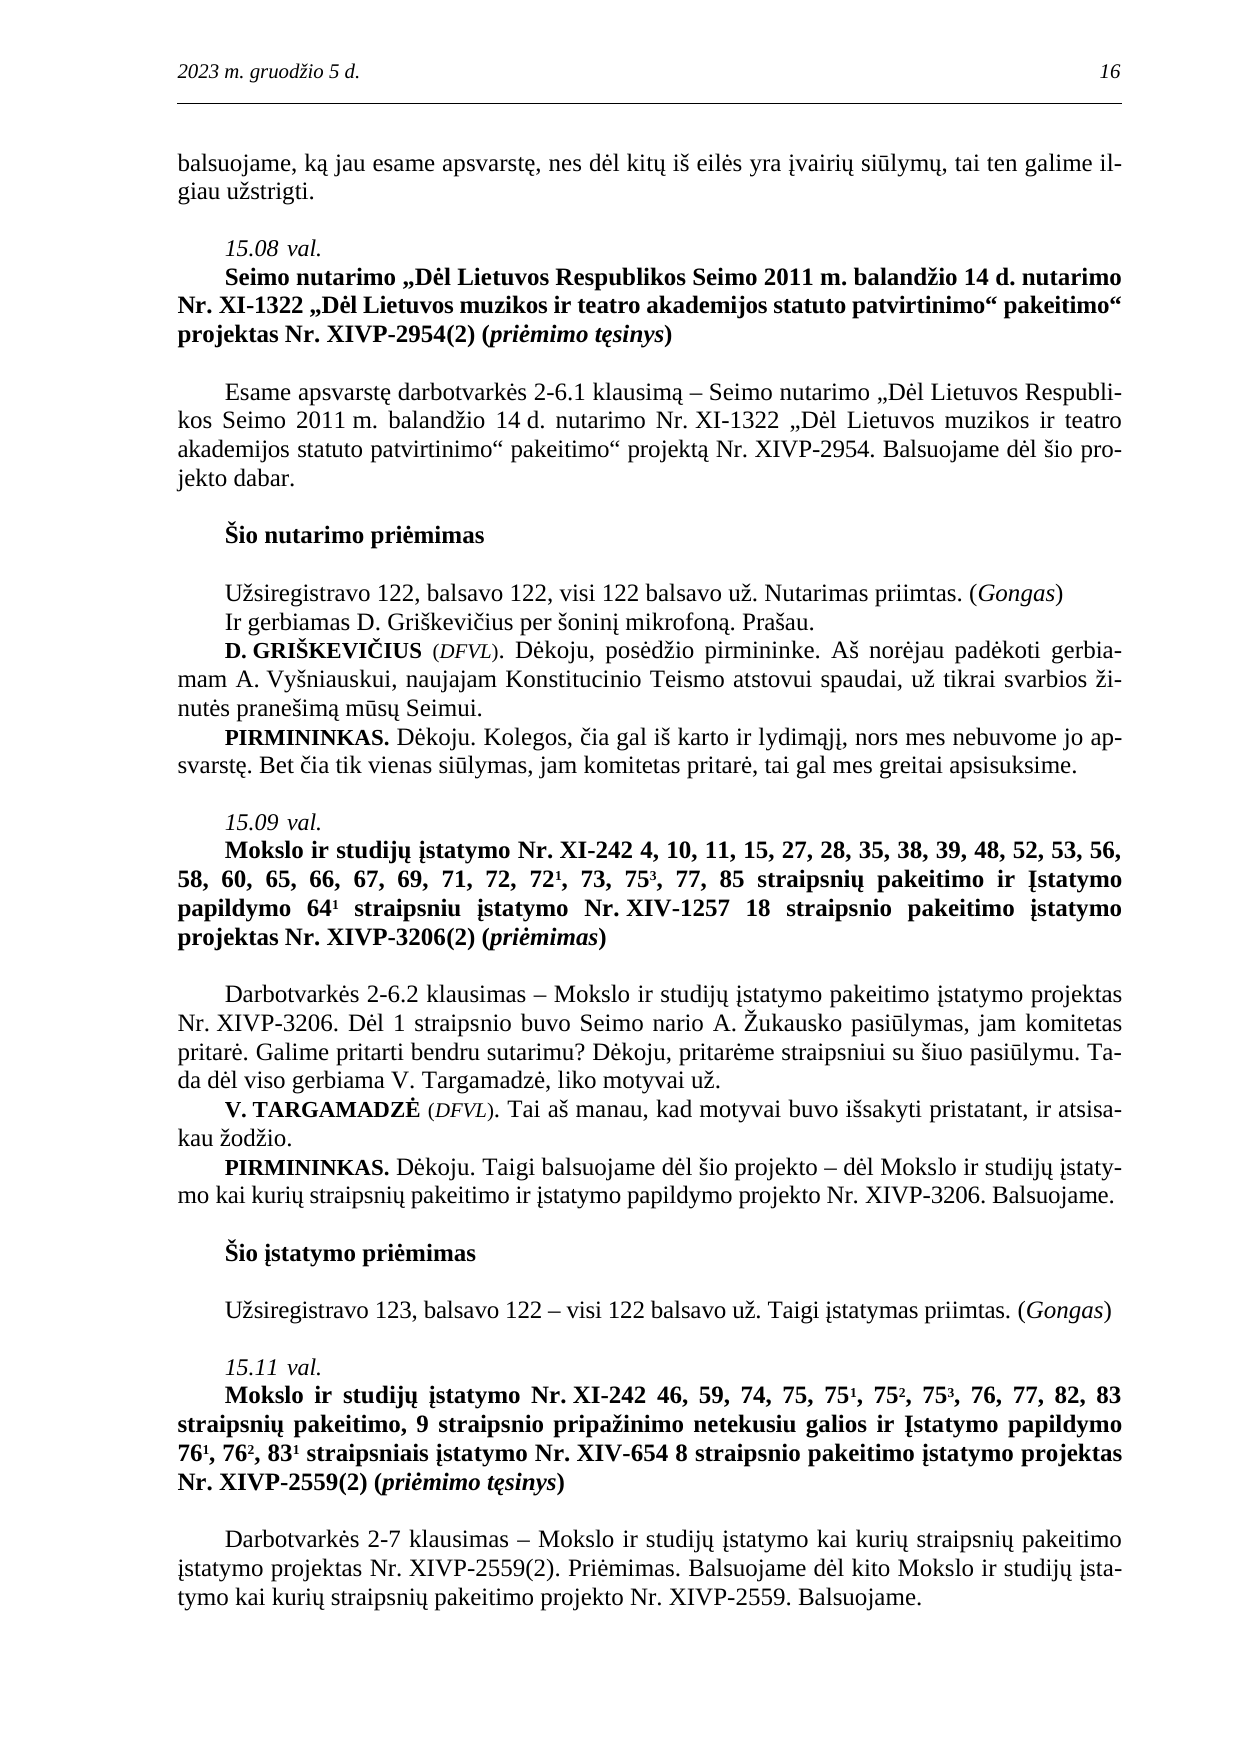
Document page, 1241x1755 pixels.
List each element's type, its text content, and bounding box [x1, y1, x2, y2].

text PIRMININKAS. Dė­ko­ju. Tai­gi bal­suo­ja­me dėl šio pro­jek­to – dėl Moks­lo ir stu­di­jų įsta­ty­mo kai ku­rių straips­nių pa­kei­ti­mo ir įstatymo pa­pil­dy­mo pro­jek­to Nr. XIVP-3206. Bal­suo­ja­me. [177, 1152, 1122, 1209]
text Šio įsta­ty­mo pri­ėmi­mas [177, 1238, 1122, 1267]
text V. TARGAMADZĖ (DFVL). Tai aš ma­nau, kad mo­ty­vai bu­vo iš­sa­ky­ti pri­sta­tant, ir at­si­sa­kau žo­džio. [177, 1094, 1122, 1152]
text Sei­mo nu­ta­ri­mo „Dėl Lie­tu­vos Res­pub­li­kos Sei­mo 2011 m. ba­lan­džio 14 d. nu­ta­ri­mo Nr. XI-1322 „Dėl Lie­tu­vos mu­zi­kos ir te­at­ro aka­de­mi­jos sta­tu­to pa­tvir­ti­ni­mo“ pa­kei­ti­mo“ pro­jek­tas Nr. XIVP-2954(2) (pri­ėmi­mo tę­si­nys) [177, 262, 1122, 348]
text 15.09 val. [224, 808, 1122, 835]
text Dar­bo­tvarkės 2-6.2 klau­si­mas – Moks­lo ir stu­di­jų įsta­ty­mo pa­kei­ti­mo įsta­ty­mo pro­jek­tas Nr. XIVP-3206. Dėl 1 straips­nio bu­vo Sei­mo na­rio A. Žu­kaus­ko pa­siū­ly­mas, jam ko­mi­te­tas pri­ta­rė. Ga­li­me pri­tar­ti ben­dru su­ta­ri­mu? Dė­ko­ju, pri­ta­rė­me straips­niui su šiuo pa­siū­ly­mu. Ta­da dėl vi­so ger­bia­ma V. Tar­ga­ma­dzė, li­ko mo­ty­vai už. [177, 979, 1122, 1094]
text Dar­bo­tvarkės 2-7 klau­si­mas – Moks­lo ir stu­di­jų įsta­ty­mo kai ku­rių straips­nių pa­kei­ti­mo įsta­ty­mo pro­jek­tas Nr. XIVP-2559(2). Pri­ėmi­mas. Bal­suo­ja­me dėl ki­to Moks­lo ir stu­di­jų įsta­ty­mo kai ku­rių straips­nių pa­kei­ti­mo pro­jek­to Nr. XIVP-2559. Bal­suo­ja­me. [177, 1524, 1122, 1611]
text Moks­lo ir stu­di­jų įsta­ty­mo Nr. XI-242 46, 59, 74, 75, 751, 752, 753, 76, 77, 82, 83 straips­nių pa­kei­ti­mo, 9 straips­nio pri­pa­ži­ni­mo ne­te­ku­siu ga­lios ir Įsta­ty­mo pa­pil­dy­mo 761, 762, 831 straips­niais įsta­ty­mo Nr. XIV-654 8 straips­nio pa­kei­ti­mo įsta­ty­mo pro­jek­tas Nr. XIVP-2559(2) (pri­ėmi­mo tę­si­nys) [177, 1381, 1122, 1496]
text 15.11 val. [224, 1353, 1122, 1381]
text Šio nu­ta­ri­mo pri­ėmi­mas [177, 520, 1122, 549]
text D. GRIŠKEVIČIUS (DFVL). Dė­ko­ju, po­sė­džio pir­mi­nin­ke. Aš no­rė­jau pa­dė­ko­ti ger­bia­mam A. Vyš­niaus­kui, nau­ja­jam Kon­sti­tu­ci­nio Teis­mo at­sto­vui spau­dai, už tik­rai svar­bios ži­nu­tės pra­ne­ši­mą mū­sų Sei­mui. [177, 635, 1122, 722]
text Už­si­re­gist­ra­vo 122, bal­sa­vo 122, vi­si 122 bal­sa­vo už. Nu­ta­ri­mas pri­im­tas. (Gon­gas) [177, 578, 1122, 607]
text Už­si­re­gist­ra­vo 123, bal­sa­vo 122 – vi­si 122 bal­sa­vo už. Tai­gi įsta­ty­mas pri­im­tas. (Gon­gas) [177, 1295, 1122, 1324]
text Moks­lo ir stu­di­jų įsta­ty­mo Nr. XI-242 4, 10, 11, 15, 27, 28, 35, 38, 39, 48, 52, 53, 56, 58, 60, 65, 66, 67, 69, 71, 72, 721, 73, 753, 77, 85 straips­nių pa­kei­ti­mo ir Įsta­ty­mo papildymo 641 straips­niu įsta­ty­mo Nr. XIV-1257 18 straips­nio pa­kei­ti­mo įsta­ty­mo projek­tas Nr. XIVP-3206(2) (pri­ėmi­mas) [177, 835, 1122, 950]
text 15.08 val. [224, 234, 1122, 262]
text bal­suo­ja­me, ką jau esa­me ap­svars­tę, nes dėl ki­tų iš ei­lės yra įvai­rių siū­ly­mų, tai ten ga­li­me il­giau už­strig­ti. [177, 148, 1122, 205]
text Ir ger­bia­mas D. Griš­ke­vi­čius per šo­ni­nį mik­ro­fo­ną. Pra­šau. [177, 607, 1122, 635]
text PIRMININKAS. Dė­ko­ju. Ko­le­gos, čia gal iš kar­to ir ly­di­mą­jį, nors mes ne­bu­vo­me jo ap­svars­tę. Bet čia tik vie­nas siū­ly­mas, jam ko­mi­te­tas pri­ta­rė, tai gal mes grei­tai ap­si­suk­si­me. [177, 722, 1122, 779]
text Esa­me ap­svars­tę dar­bo­tvarkės 2-6.1 klau­si­mą – Sei­mo nu­ta­ri­mo „Dėl Lie­tu­vos Res­pub­li­kos Sei­mo 2011 m. ba­lan­džio 14 d. nu­ta­ri­mo Nr. XI-1322 „Dėl Lie­tu­vos mu­zi­kos ir te­at­ro aka­de­mi­jos sta­tu­to pa­tvir­ti­ni­mo“ pa­kei­ti­mo“ pro­jek­tą Nr. XIVP-2954. Bal­suo­ja­me dėl šio pro­jek­to da­bar. [177, 377, 1122, 492]
